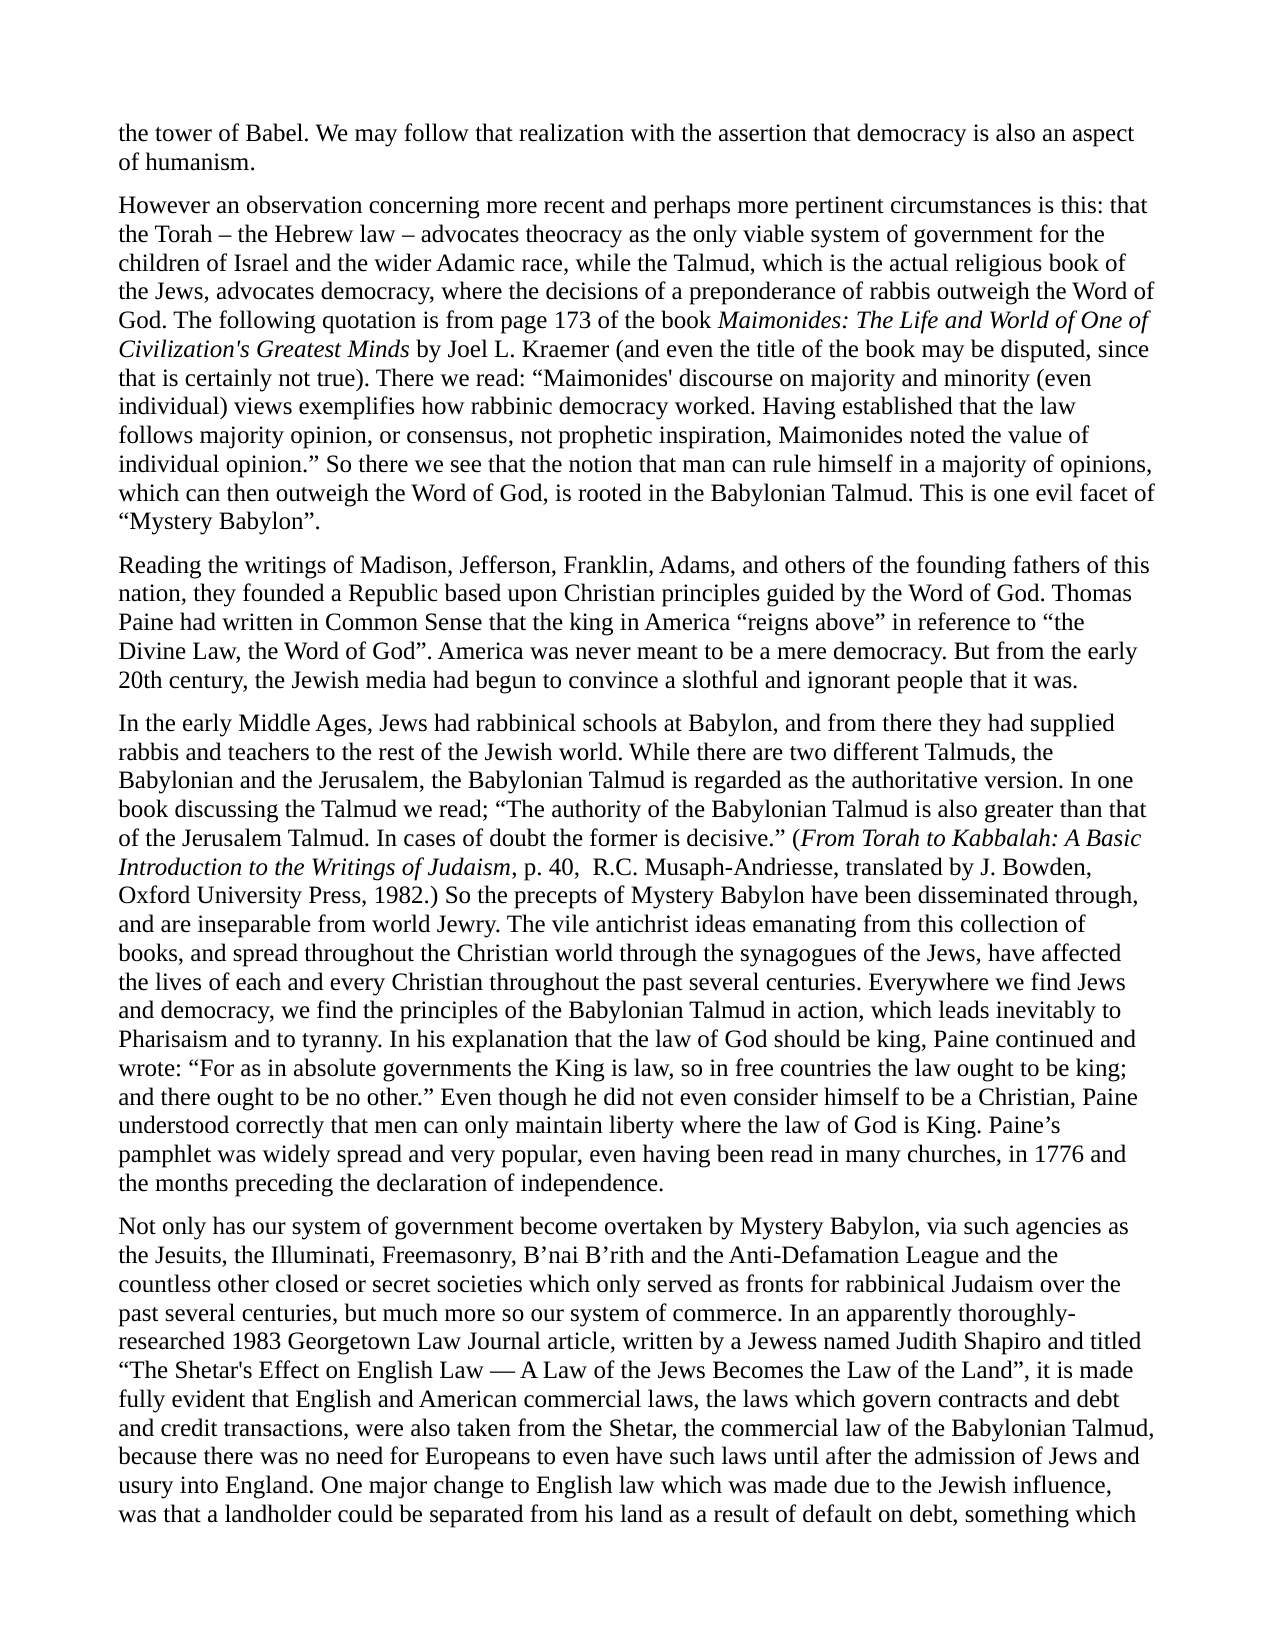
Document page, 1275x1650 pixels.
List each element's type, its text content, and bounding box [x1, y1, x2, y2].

text In the early Middle Ages, Jews had rabbinical schools at Babylon, and from there they had supplied rabbis and teachers to the rest of the Jewish world. While there are two different Talmuds, the Babylonian and the Jerusalem, the Babylonian Talmud is regarded as the authoritative version. In one book discussing the Talmud we read; “The authority of the Babylonian Talmud is also greater than that of the Jerusalem Talmud. In cases of doubt the former is decisive.” (From Torah to Kabbalah: A Basic Introduction to the Writings of Judaism, p. 40, R.C. Musaph-Andriesse, translated by J. Bowden, Oxford University Press, 1982.) So the precepts of Mystery Babylon have been disseminated through, and are inseparable from world Jewry. The vile antichrist ideas emanating from this collection of books, and spread throughout the Christian world through the synagogues of the Jews, have affected the lives of each and every Christian throughout the past several centuries. Everywhere we find Jews and democracy, we find the principles of the Babylonian Talmud in action, which leads inevitably to Pharisaism and to tyranny. In his explanation that the law of God should be king, Paine continued and wrote: “For as in absolute governments the King is law, so in free countries the law ought to be king; and there ought to be no other.” Even though he did not even consider himself to be a Christian, Paine understood correctly that men can only maintain liberty where the law of God is King. Paine’s pamphlet was widely spread and very popular, even having been read in many churches, in 1776 and the months preceding the declaration of independence. [118, 708, 1157, 1197]
text Reading the writings of Madison, Jefferson, Franklin, Adams, and others of the founding fathers of this nation, they founded a Republic based upon Christian principles guided by the Word of God. Thomas Paine had written in Common Sense that the king in America “reigns above” in reference to “the Divine Law, the Word of God”. America was never meant to be a mere democracy. But from the early 20th century, the Jewish media had begun to convince a slothful and ignorant people that it was. [118, 550, 1157, 693]
text the tower of Babel. We may follow that realization with the assertion that democracy is also an aspect of humanism. [118, 118, 1157, 176]
text Not only has our system of government become overtaken by Mystery Babylon, via such agencies as the Jesuits, the Illuminati, Freemasonry, B’nai B’rith and the Anti-Defamation League and the countless other closed or secret societies which only served as fronts for rabbinical Judaism over the past several centuries, but much more so our system of commerce. In an apparently thoroughly-researched 1983 Georgetown Law Journal article, written by a Jewess named Judith Shapiro and titled “The Shetar's Effect on English Law — A Law of the Jews Becomes the Law of the Land”, it is made fully evident that English and American commercial laws, the laws which govern contracts and debt and credit transactions, were also taken from the Shetar, the commercial law of the Babylonian Talmud, because there was no need for Europeans to even have such laws until after the admission of Jews and usury into England. One major change to English law which was made due to the Jewish influence, was that a landholder could be separated from his land as a result of default on debt, something which [118, 1211, 1157, 1528]
text However an observation concerning more recent and perhaps more pertinent circumstances is this: that the Torah – the Hebrew law – advocates theocracy as the only viable system of government for the children of Israel and the wider Adamic race, while the Talmud, which is the actual religious book of the Jews, advocates democracy, where the decisions of a preponderance of rabbis outweigh the Word of God. The following quotation is from page 173 of the book Maimonides: The Life and World of One of Civilization's Greatest Minds by Joel L. Kraemer (and even the title of the book may be disputed, since that is certainly not true). There we read: “Maimonides' discourse on majority and minority (even individual) views exemplifies how rabbinic democracy worked. Having established that the law follows majority opinion, or consensus, not prophetic inspiration, Maimonides noted the value of individual opinion.” So there we see that the notion that man can rule himself in a majority of opinions, which can then outweigh the Word of God, is rooted in the Babylonian Talmud. This is one evil facet of “Mystery Babylon”. [118, 190, 1157, 535]
